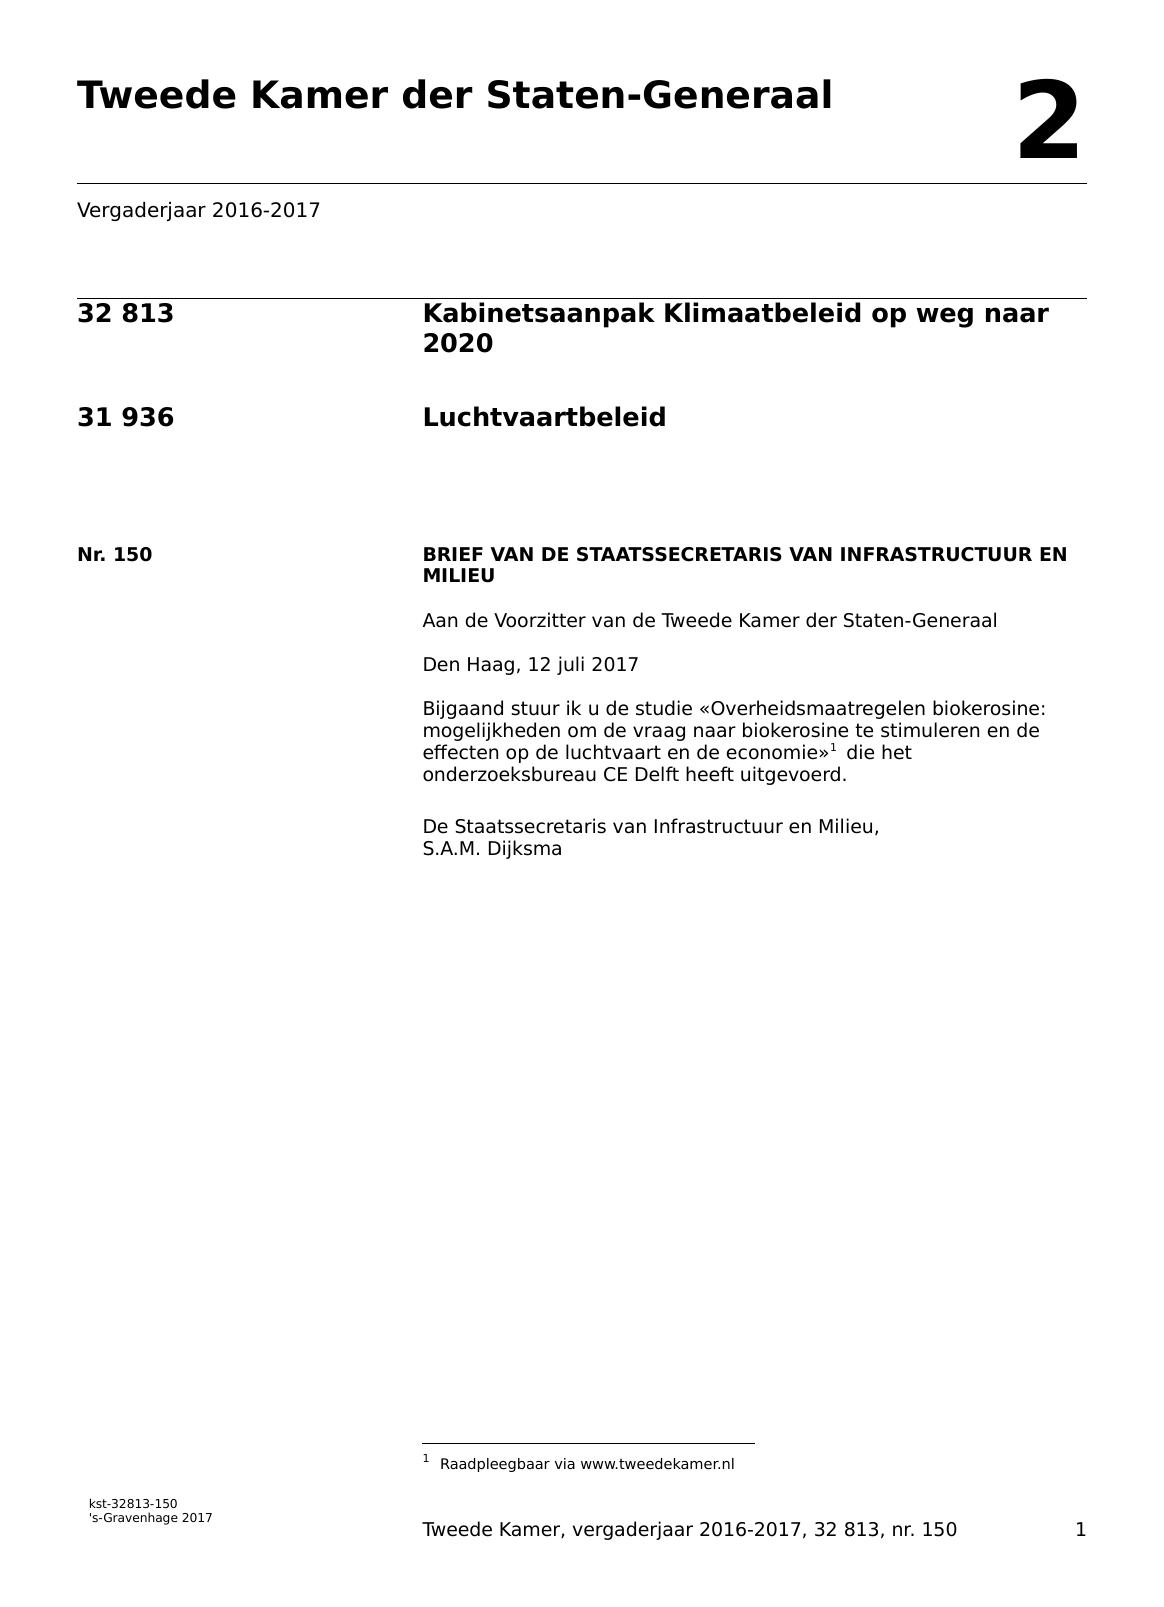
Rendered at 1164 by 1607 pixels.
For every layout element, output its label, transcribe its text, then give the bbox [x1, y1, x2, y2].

text kst-32813-150 [88, 1497, 323, 1511]
text De Staatssecretaris van Infrastructuur en Milieu, S.A.M. Dijksma [422, 816, 1087, 860]
subtitle 31 936 Luchtvaartbeleid [77, 403, 1087, 432]
table_cell Vergaderjaar 2016-2017 [77, 184, 1087, 298]
text Den Haag, 12 juli 2017 [422, 654, 1087, 676]
table_header Tweede Kamer der Staten-Generaal [77, 59, 886, 183]
text 's-Gravenhage 2017 [88, 1511, 323, 1525]
subtitle 32 813 Kabinetsaanpak Klimaatbeleid op weg naar 2020 [77, 299, 1087, 358]
table_header 2 [886, 59, 1087, 183]
text Bijgaand stuur ik u de studie «Overheidsmaatregelen biokerosine: mogelijkheden om de vraag naar biokerosine te stimuleren en de effecten op de luchtvaart en de economie» die het onderzoeksbureau CE Delft heeft uitgevoerd. [422, 698, 1087, 786]
text Raadpleegbaar via www.tweedekamer.nl [422, 1452, 1087, 1474]
subtitle Nr. 150 BRIEF VAN DE STAATSSECRETARIS VAN INFRASTRUCTUUR EN MILIEU [77, 543, 1087, 587]
text Aan de Voorzitter van de Tweede Kamer der Staten-Generaal [422, 609, 1087, 632]
